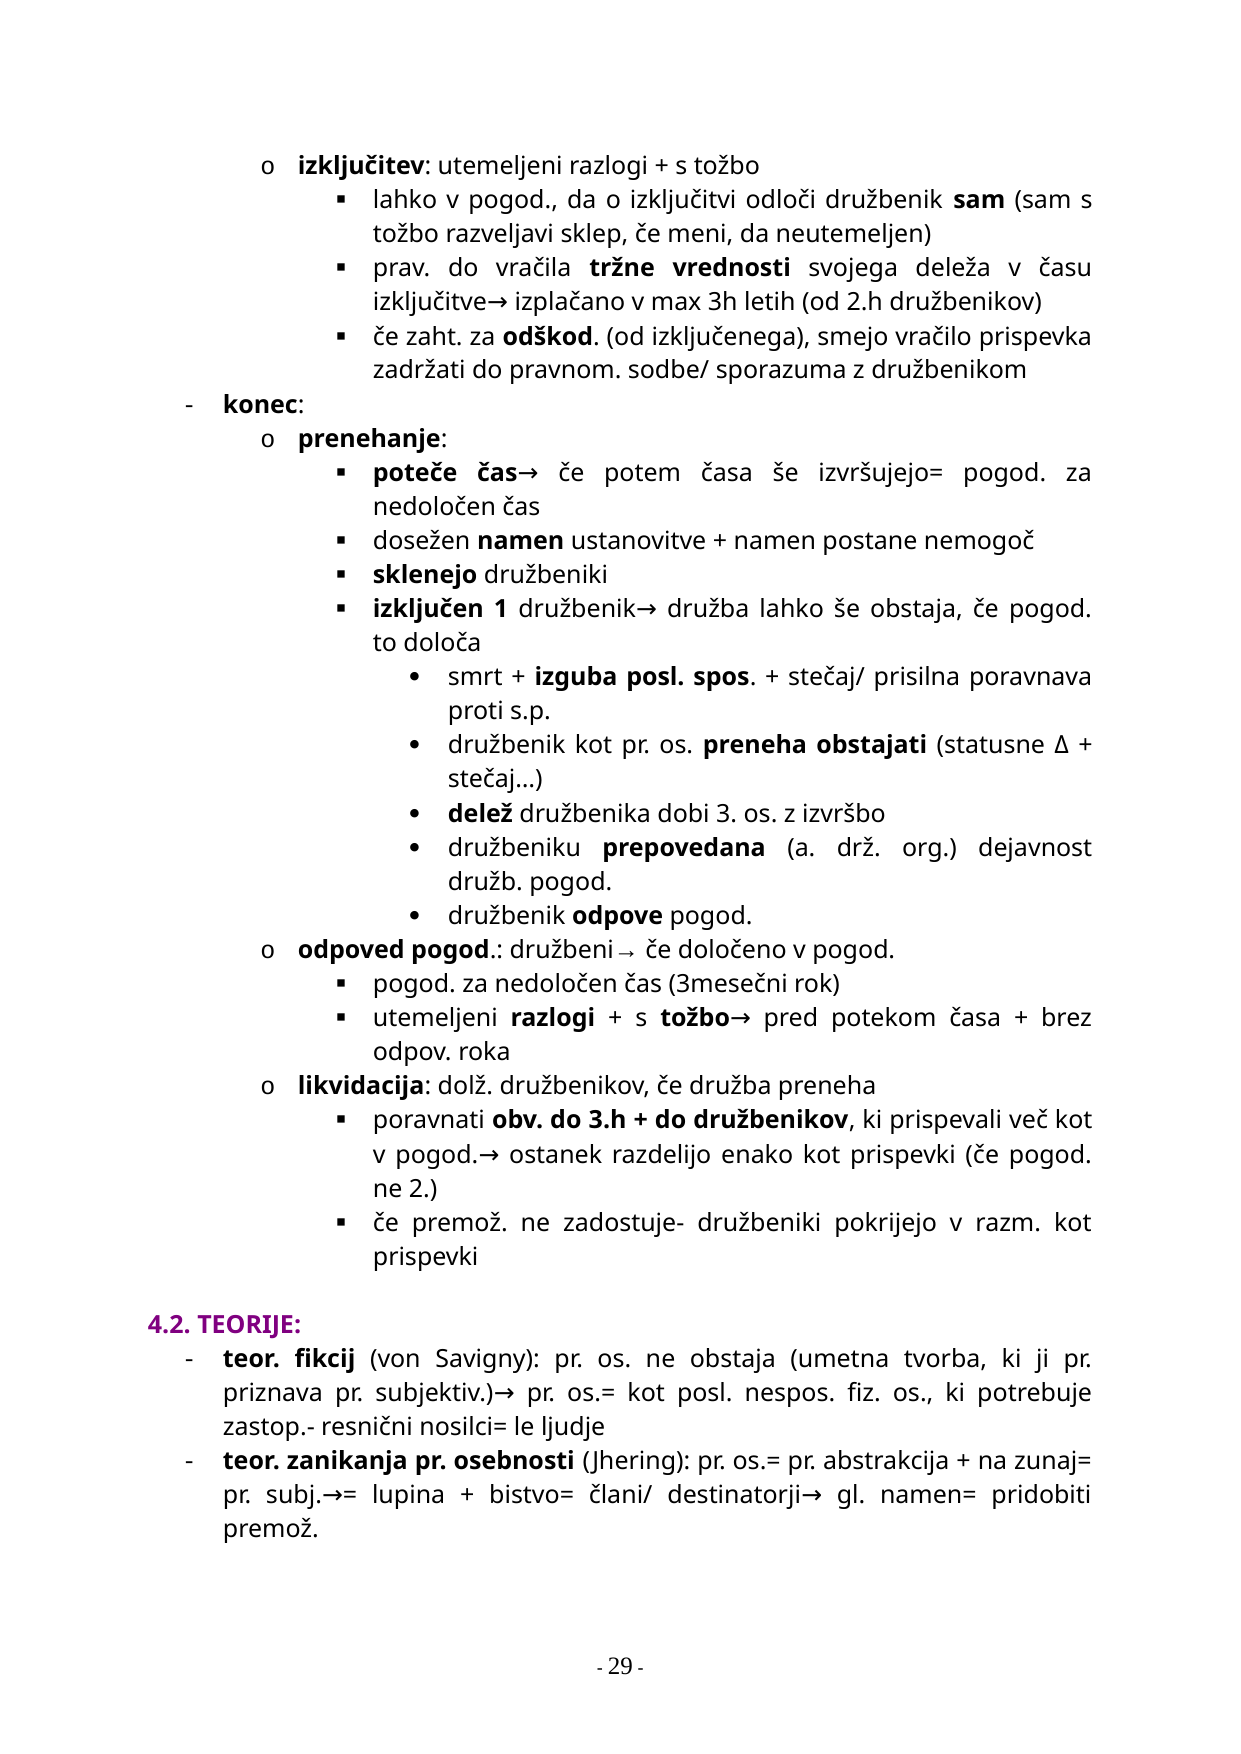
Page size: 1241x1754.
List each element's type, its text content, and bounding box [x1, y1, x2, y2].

list odpoved pogod.: družbeni→ če določeno v pogod. [260, 931, 1093, 966]
list družbeniku prepovedana (a. drž. org.) dejavnost družb. pogod. [410, 829, 1093, 897]
list likvidacija: dolž. družbenikov, če družba preneha [260, 1068, 1093, 1102]
list če premož. ne zadostuje- družbeniki pokrijejo v razm. kot prispevki [335, 1204, 1093, 1272]
list družbenik kot pr. os. preneha obstajati (statusne Δ + stečaj…) [410, 727, 1093, 795]
list teor. zanikanja pr. osebnosti (Jhering): pr. os.= pr. abstrakcija + na zunaj= pr. subj.→= lupina + bistvo= člani/ destinatorji→ gl. namen= pridobiti premož. [185, 1443, 1093, 1545]
list izključen 1 družbenik→ družba lahko še obstaja, če pogod. to določa [335, 591, 1093, 659]
list poravnati obv. do 3.h + do družbenikov, ki prispevali več kot v pogod.→ ostanek razdelijo enako kot prispevki (če pogod. ne 2.) [335, 1102, 1093, 1204]
text 4.2. TEORIJE: [148, 1307, 1093, 1341]
list konec: [185, 386, 1093, 420]
list lahko v pogod., da o izključitvi odloči družbenik sam (sam s tožbo razveljavi sklep, če meni, da neutemeljen) [335, 182, 1093, 250]
list sklenejo družbeniki [335, 557, 1093, 591]
list dosežen namen ustanovitve + namen postane nemogoč [335, 523, 1093, 557]
list delež družbenika dobi 3. os. z izvršbo [410, 795, 1093, 829]
list prav. do vračila tržne vrednosti svojega deleža v času izključitve→ izplačano v max 3h letih (od 2.h družbenikov) [335, 250, 1093, 318]
list družbenik odpove pogod. [410, 897, 1093, 931]
list izključitev: utemeljeni razlogi + s tožbo [260, 148, 1093, 182]
list prenehanje: [260, 420, 1093, 454]
list teor. fikcij (von Savigny): pr. os. ne obstaja (umetna tvorba, ki ji pr. priznava pr. subjektiv.)→ pr. os.= kot posl. nespos. fiz. os., ki potrebuje zastop.- resnični nosilci= le ljudje [185, 1341, 1093, 1443]
list pogod. za nedoločen čas (3mesečni rok) [335, 966, 1093, 1000]
list smrt + izguba posl. spos. + stečaj/ prisilna poravnava proti s.p. [410, 659, 1093, 727]
list če zaht. za odškod. (od izključenega), smejo vračilo prispevka zadržati do pravnom. sodbe/ sporazuma z družbenikom [335, 318, 1093, 386]
list utemeljeni razlogi + s tožbo→ pred potekom časa + brez odpov. roka [335, 1000, 1093, 1068]
list poteče čas→ če potem časa še izvršujejo= pogod. za nedoločen čas [335, 454, 1093, 523]
